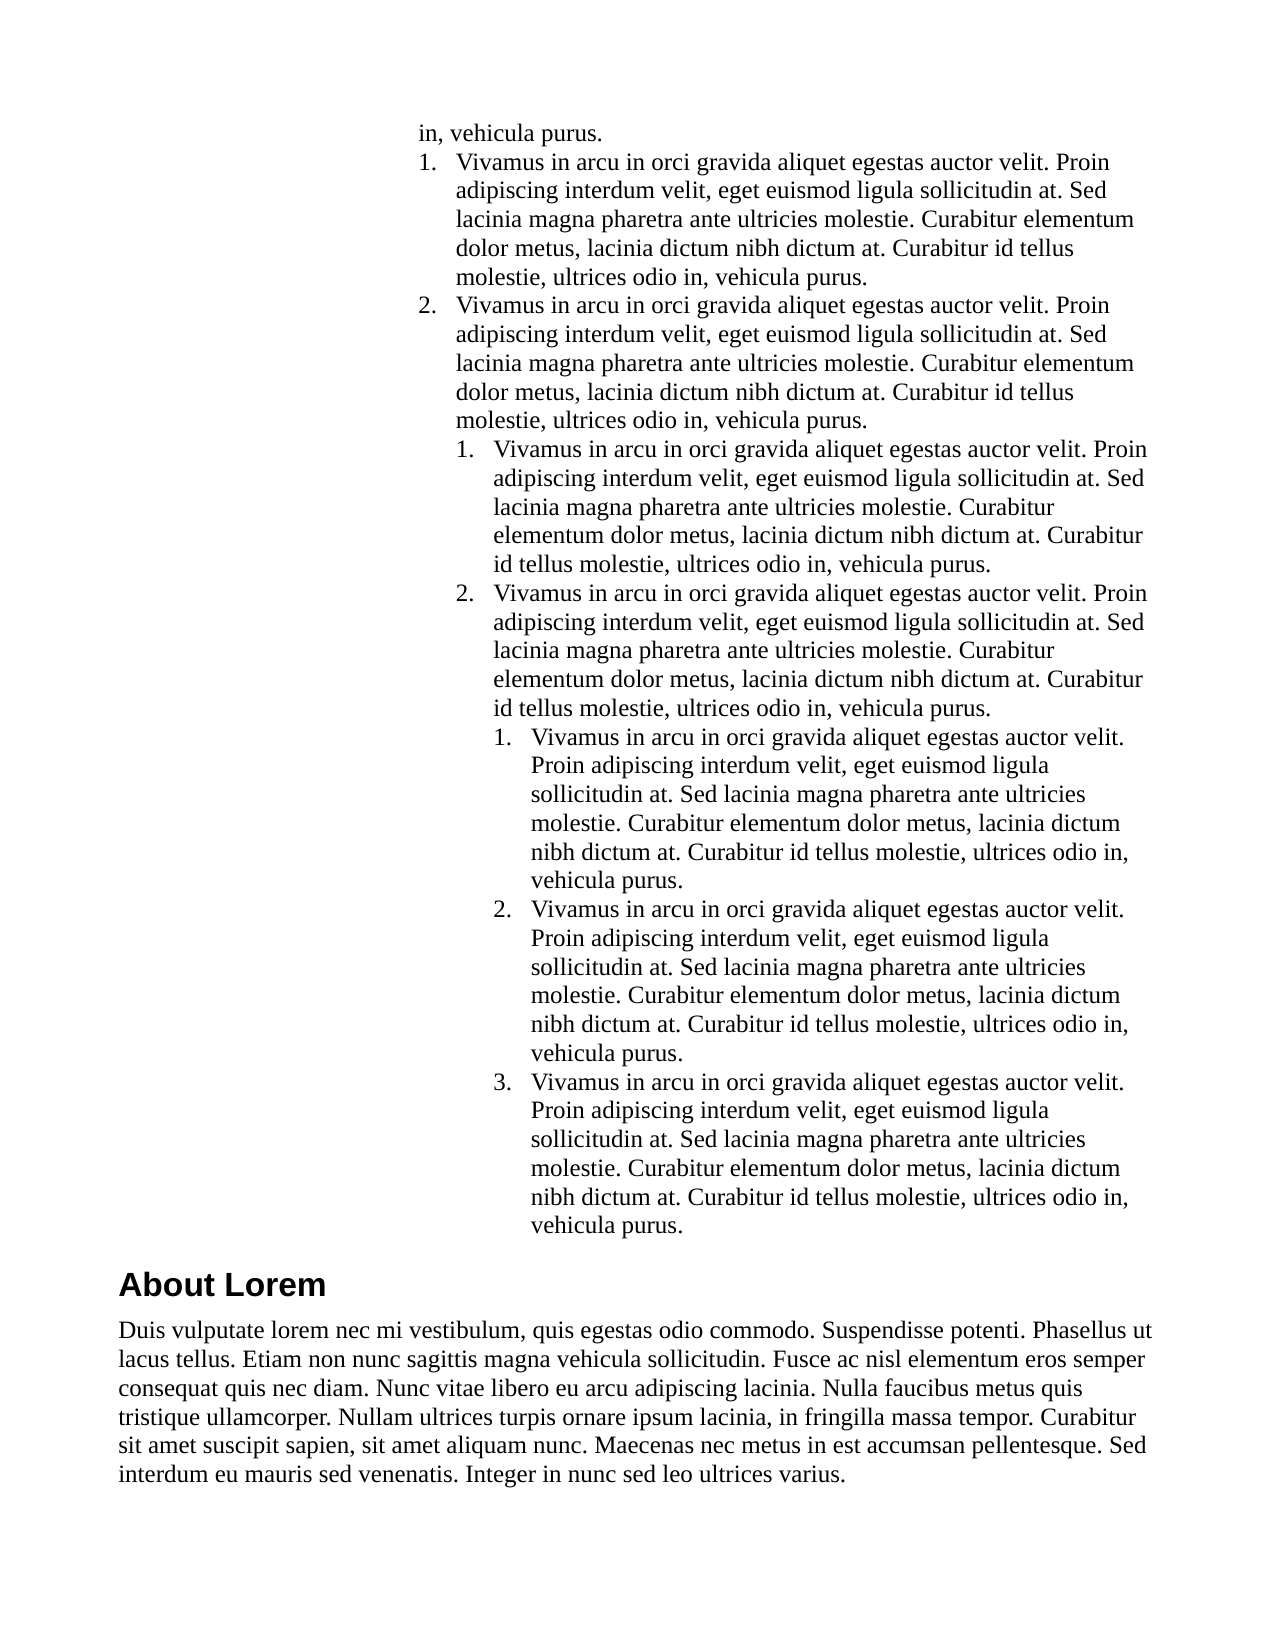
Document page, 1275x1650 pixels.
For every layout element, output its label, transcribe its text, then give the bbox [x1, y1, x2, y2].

list Vivamus in arcu in orci gravida aliquet egestas auctor velit. Proin adipiscing interdum velit, eget euismod ligula sollicitudin at. Sed lacinia magna pharetra ante ultricies molestie. Curabitur elementum dolor metus, lacinia dictum nibh dictum at. Curabitur id tellus molestie, ultrices odio in, vehicula purus. [493, 1067, 1157, 1239]
list Vivamus in arcu in orci gravida aliquet egestas auctor velit. Proin adipiscing interdum velit, eget euismod ligula sollicitudin at. Sed lacinia magna pharetra ante ultricies molestie. Curabitur elementum dolor metus, lacinia dictum nibh dictum at. Curabitur id tellus molestie, ultrices odio in, vehicula purus. [418, 291, 1157, 434]
list in, vehicula purus. [381, 118, 1157, 147]
list Vivamus in arcu in orci gravida aliquet egestas auctor velit. Proin adipiscing interdum velit, eget euismod ligula sollicitudin at. Sed lacinia magna pharetra ante ultricies molestie. Curabitur elementum dolor metus, lacinia dictum nibh dictum at. Curabitur id tellus molestie, ultrices odio in, vehicula purus. [493, 894, 1157, 1067]
list Vivamus in arcu in orci gravida aliquet egestas auctor velit. Proin adipiscing interdum velit, eget euismod ligula sollicitudin at. Sed lacinia magna pharetra ante ultricies molestie. Curabitur elementum dolor metus, lacinia dictum nibh dictum at. Curabitur id tellus molestie, ultrices odio in, vehicula purus. [456, 578, 1157, 722]
list Vivamus in arcu in orci gravida aliquet egestas auctor velit. Proin adipiscing interdum velit, eget euismod ligula sollicitudin at. Sed lacinia magna pharetra ante ultricies molestie. Curabitur elementum dolor metus, lacinia dictum nibh dictum at. Curabitur id tellus molestie, ultrices odio in, vehicula purus. [418, 147, 1157, 291]
subtitle About Lorem [118, 1264, 1157, 1303]
list Vivamus in arcu in orci gravida aliquet egestas auctor velit. Proin adipiscing interdum velit, eget euismod ligula sollicitudin at. Sed lacinia magna pharetra ante ultricies molestie. Curabitur elementum dolor metus, lacinia dictum nibh dictum at. Curabitur id tellus molestie, ultrices odio in, vehicula purus. [456, 434, 1157, 578]
list Vivamus in arcu in orci gravida aliquet egestas auctor velit. Proin adipiscing interdum velit, eget euismod ligula sollicitudin at. Sed lacinia magna pharetra ante ultricies molestie. Curabitur elementum dolor metus, lacinia dictum nibh dictum at. Curabitur id tellus molestie, ultrices odio in, vehicula purus. [493, 722, 1157, 894]
text Duis vulputate lorem nec mi vestibulum, quis egestas odio commodo. Suspendisse potenti. Phasellus ut lacus tellus. Etiam non nunc sagittis magna vehicula sollicitudin. Fusce ac nisl elementum eros semper consequat quis nec diam. Nunc vitae libero eu arcu adipiscing lacinia. Nulla faucibus metus quis tristique ullamcorper. Nullam ultrices turpis ornare ipsum lacinia, in fringilla massa tempor. Curabitur sit amet suscipit sapien, sit amet aliquam nunc. Maecenas nec metus in est accumsan pellentesque. Sed interdum eu mauris sed venenatis. Integer in nunc sed leo ultrices varius. [118, 1316, 1157, 1488]
